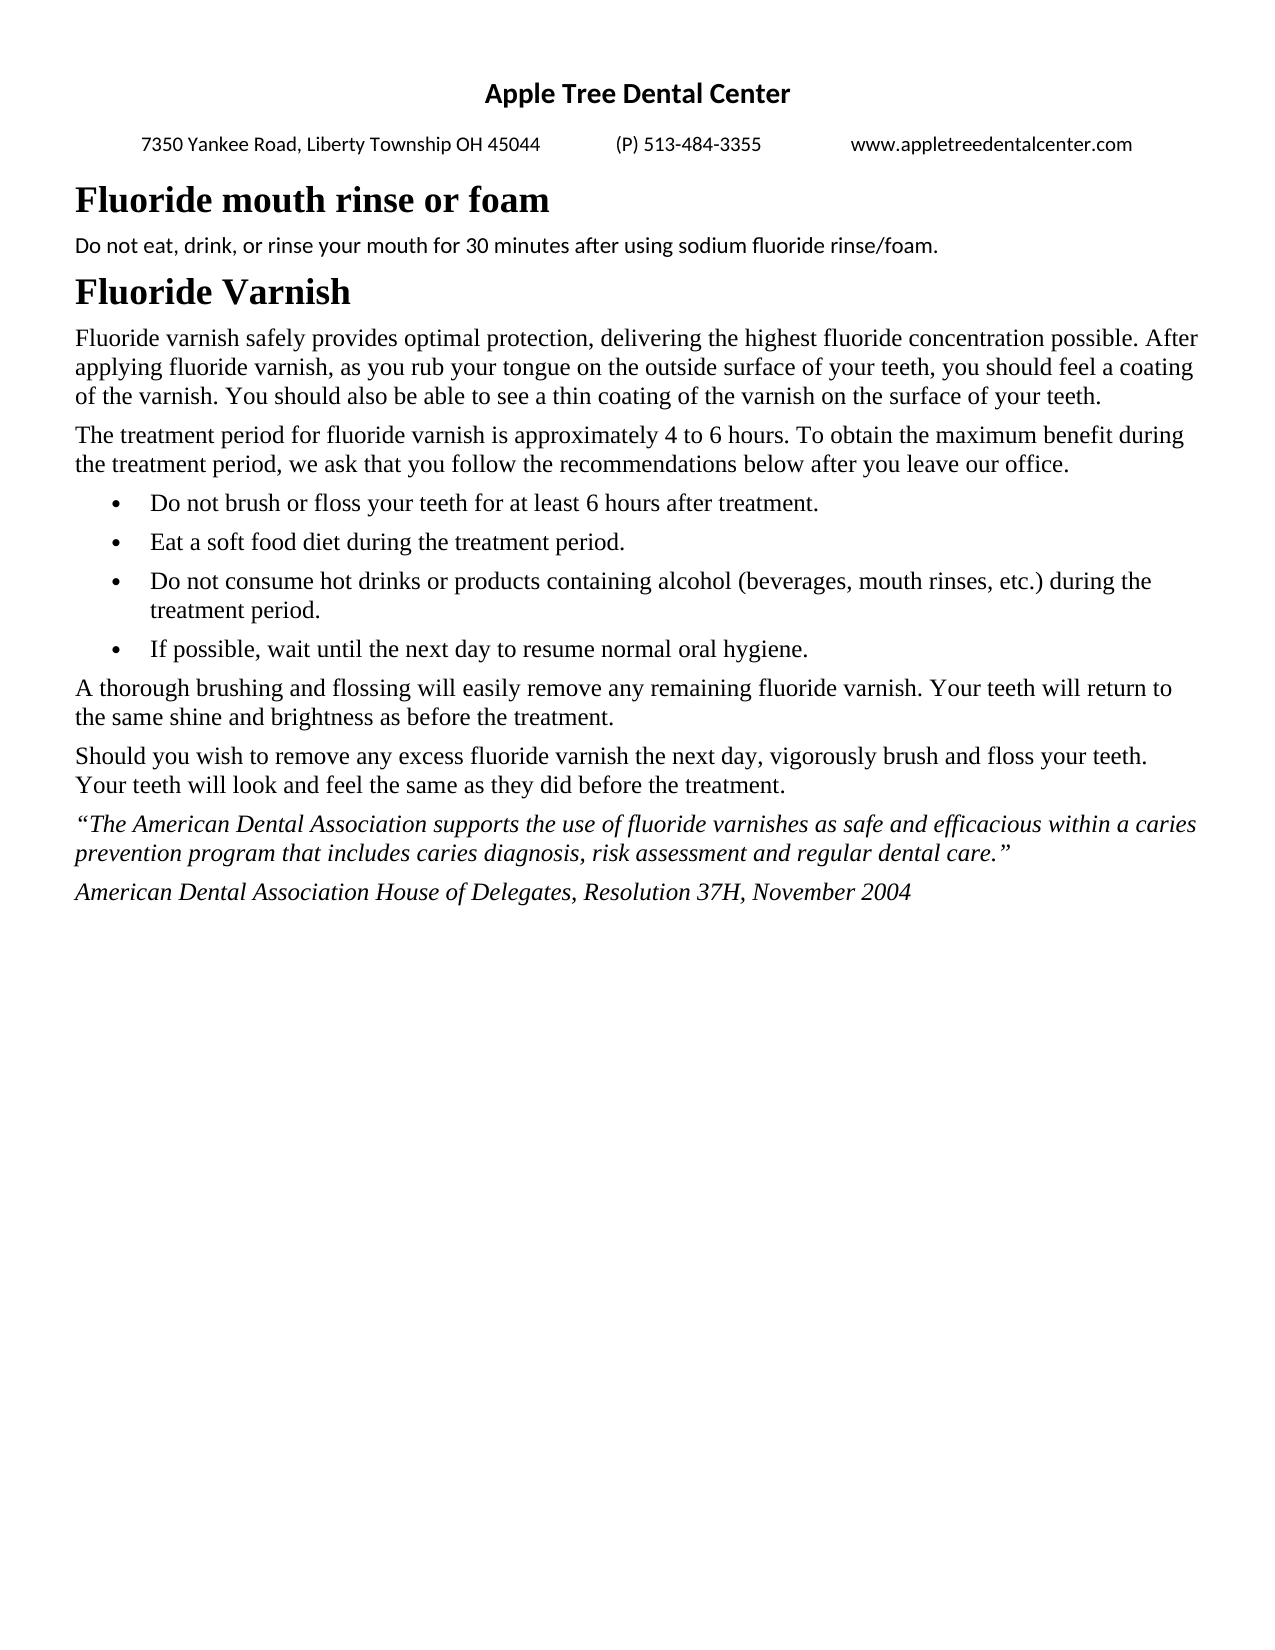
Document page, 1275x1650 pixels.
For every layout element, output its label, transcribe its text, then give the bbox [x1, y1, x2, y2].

list If possible, wait until the next day to resume normal oral hygiene. [112, 634, 1200, 663]
subtitle Fluoride mouth rinse or foam [75, 178, 1200, 221]
text Apple Tree Dental Center [75, 75, 1200, 111]
subtitle Fluoride Varnish [75, 270, 1200, 313]
text The treatment period for fluoride varnish is approximately 4 to 6 hours. To obtain the maximum benefit during the treatment period, we ask that you follow the recommendations below after you leave our office. [75, 420, 1200, 477]
text 7350 Yankee Road, Liberty Township OH 45044 (P) 513-484-3355 www.appletreedentalcenter.com [75, 131, 1200, 157]
text “The American Dental Association supports the use of fluoride varnishes as safe and efficacious within a caries prevention program that includes caries diagnosis, risk assessment and regular dental care.” [75, 809, 1200, 867]
text Should you wish to remove any excess fluoride varnish the next day, vigorously brush and floss your teeth. Your teeth will look and feel the same as they did before the treatment. [75, 741, 1200, 799]
text A thorough brushing and flossing will easily remove any remaining fluoride varnish. Your teeth will return to the same shine and brightness as before the treatment. [75, 673, 1200, 731]
list Do not consume hot drinks or products containing alcohol (beverages, mouth rinses, etc.) during the treatment period. [112, 566, 1200, 624]
text Fluoride varnish safely provides optimal protection, delivering the highest fluoride concentration possible. After applying fluoride varnish, as you rub your tongue on the outside surface of your teeth, you should feel a coating of the varnish. You should also be able to see a thin coating of the varnish on the surface of your teeth. [75, 323, 1200, 409]
list Do not brush or floss your teeth for at least 6 hours after treatment. [112, 488, 1200, 517]
subtitle Do not eat, drink, or rinse your mouth for 30 minutes after using sodium fluoride rinse/foam. [75, 231, 1200, 259]
list Eat a soft food diet during the treatment period. [112, 527, 1200, 556]
text American Dental Association House of Delegates, Resolution 37H, November 2004 [75, 877, 1200, 906]
